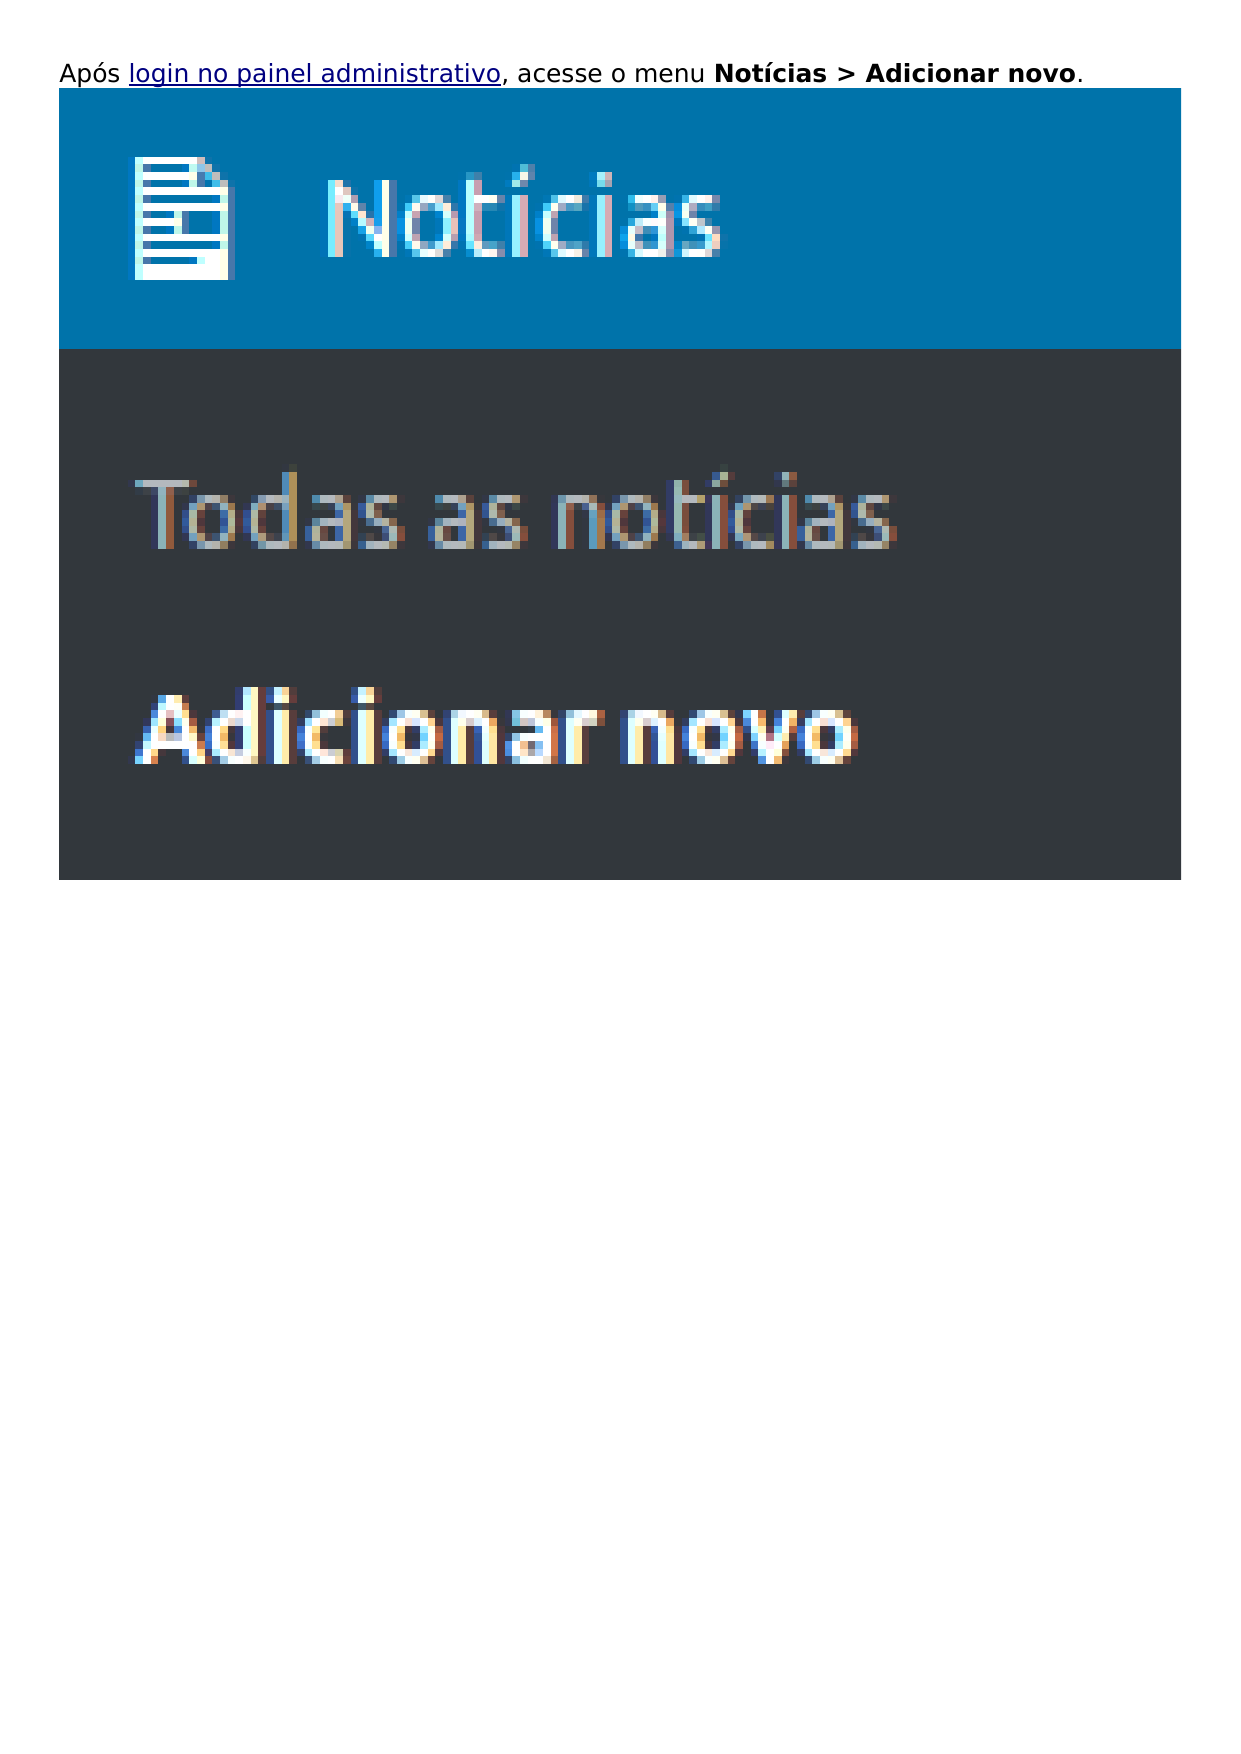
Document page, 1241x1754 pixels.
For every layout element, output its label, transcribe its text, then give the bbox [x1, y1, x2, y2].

picture [506, 165, 534, 186]
picture [129, 158, 234, 279]
picture [536, 196, 611, 256]
text Após login no painel administrativo, acesse o menu Notícias > Adicionar novo. [59, 59, 1181, 88]
picture [590, 173, 611, 186]
picture [621, 196, 727, 256]
picture [321, 173, 527, 256]
picture [59, 350, 1182, 880]
